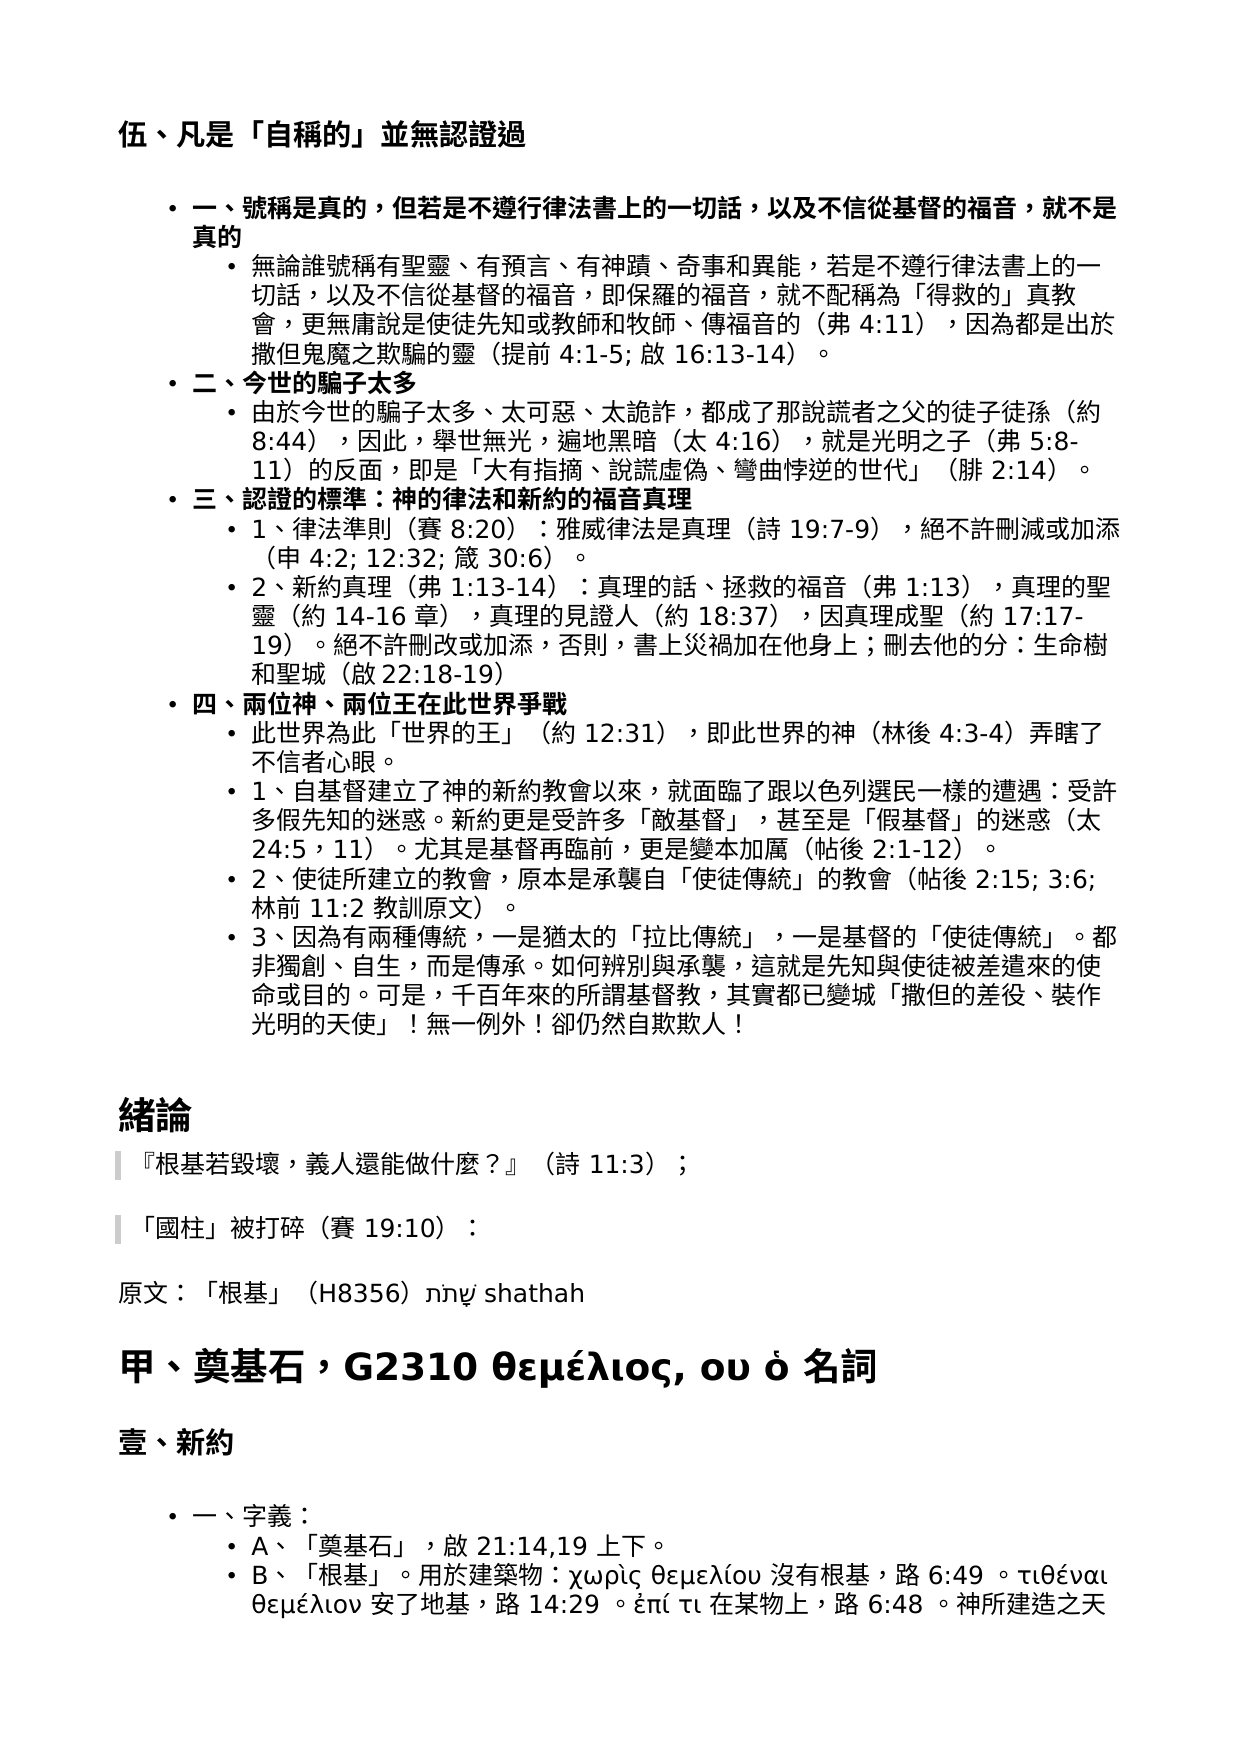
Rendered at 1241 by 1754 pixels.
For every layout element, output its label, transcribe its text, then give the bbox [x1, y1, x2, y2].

subtitle 伍、凡是「自稱的」並無認證過 [118, 118, 1122, 152]
list A、「奠基石」，啟 21:14,19 上下。 [236, 1532, 1122, 1561]
list 1、律法準則（賽 8:20）：雅威律法是真理（詩 19:7-9），絕不許刪減或加添（申 4:2; 12:32; 箴 30:6）。 [236, 515, 1122, 573]
list 三、認證的標準：神的律法和新約的福音真理 [177, 486, 1122, 515]
list 一、字義： [177, 1503, 1122, 1532]
subtitle 緒論 [118, 1094, 1122, 1138]
list 無論誰號稱有聖靈、有預言、有神蹟、奇事和異能，若是不遵行律法書上的一切話，以及不信從基督的福音，即保羅的福音，就不配稱為「得救的」真教會，更無庸說是使徒先知或教師和牧師、傳福音的（弗 4:11），因為都是出於撒但鬼魔之欺騙的靈（提前 4:1-5; 啟 16:13-14）。 [236, 252, 1122, 369]
text 原文：「根基」（H8356）שָׁתֹת shathah [118, 1279, 1122, 1308]
list 一、號稱是真的，但若是不遵行律法書上的一切話，以及不信從基督的福音，就不是真的 [177, 194, 1122, 252]
list 二、今世的騙子太多 [177, 369, 1122, 398]
list 3、因為有兩種傳統，一是猶太的「拉比傳統」，一是基督的「使徒傳統」。都非獨創、自生，而是傳承。如何辨別與承襲，這就是先知與使徒被差遣來的使命或目的。可是，千百年來的所謂基督教，其實都已變城「撒但的差役、裝作光明的天使」！無一例外！卻仍然自欺欺人！ [236, 923, 1122, 1040]
subtitle 壹、新約 [118, 1427, 1122, 1461]
list 2、新約真理（弗 1:13-14）：真理的話、拯救的福音（弗 1:13），真理的聖靈（約 14-16 章），真理的見證人（約 18:37），因真理成聖（約 17:17-19）。絕不許刪改或加添，否則，書上災禍加在他身上；刪去他的分：生命樹和聖城（啟22:18-19） [236, 573, 1122, 690]
list 四、兩位神、兩位王在此世界爭戰 [177, 690, 1122, 719]
list 此世界為此「世界的王」（約 12:31），即此世界的神（林後 4:3-4）弄瞎了不信者心眼。 [236, 719, 1122, 777]
list 由於今世的騙子太多、太可惡、太詭詐，都成了那說謊者之父的徒子徒孫（約 8:44），因此，舉世無光，遍地黑暗（太 4:16），就是光明之子（弗 5:8-11）的反面，即是「大有指摘、說謊虛偽、彎曲悖逆的世代」（腓 2:14）。 [236, 398, 1122, 486]
table_header 『根基若毀壞，義人還能做什麼？』（詩 11:3）； [121, 1151, 1122, 1180]
subtitle 甲、奠基石，G2310 θεμέλιος, ου ὁ 名詞 [118, 1346, 1122, 1389]
list 2、使徒所建立的教會，原本是承襲自「使徒傳統」的教會（帖後 2:15; 3:6; 林前 11:2 教訓原文）。 [236, 865, 1122, 923]
list 1、自基督建立了神的新約教會以來，就面臨了跟以色列選民一樣的遭遇：受許多假先知的迷惑。新約更是受許多「敵基督」，甚至是「假基督」的迷惑（太 24:5，11）。尤其是基督再臨前，更是變本加厲（帖後 2:1-12）。 [236, 777, 1122, 865]
list B、「根基」。用於建築物：χωρὶς θεμελίου 沒有根基，路 6:49 。τιθέναι θεμέλιον 安了地基，路 14:29 。ἐπί τι 在某物上，路 6:48 。神所建造之天 [236, 1561, 1122, 1619]
table_header 「國柱」被打碎（賽 19:10）： [121, 1215, 1122, 1244]
